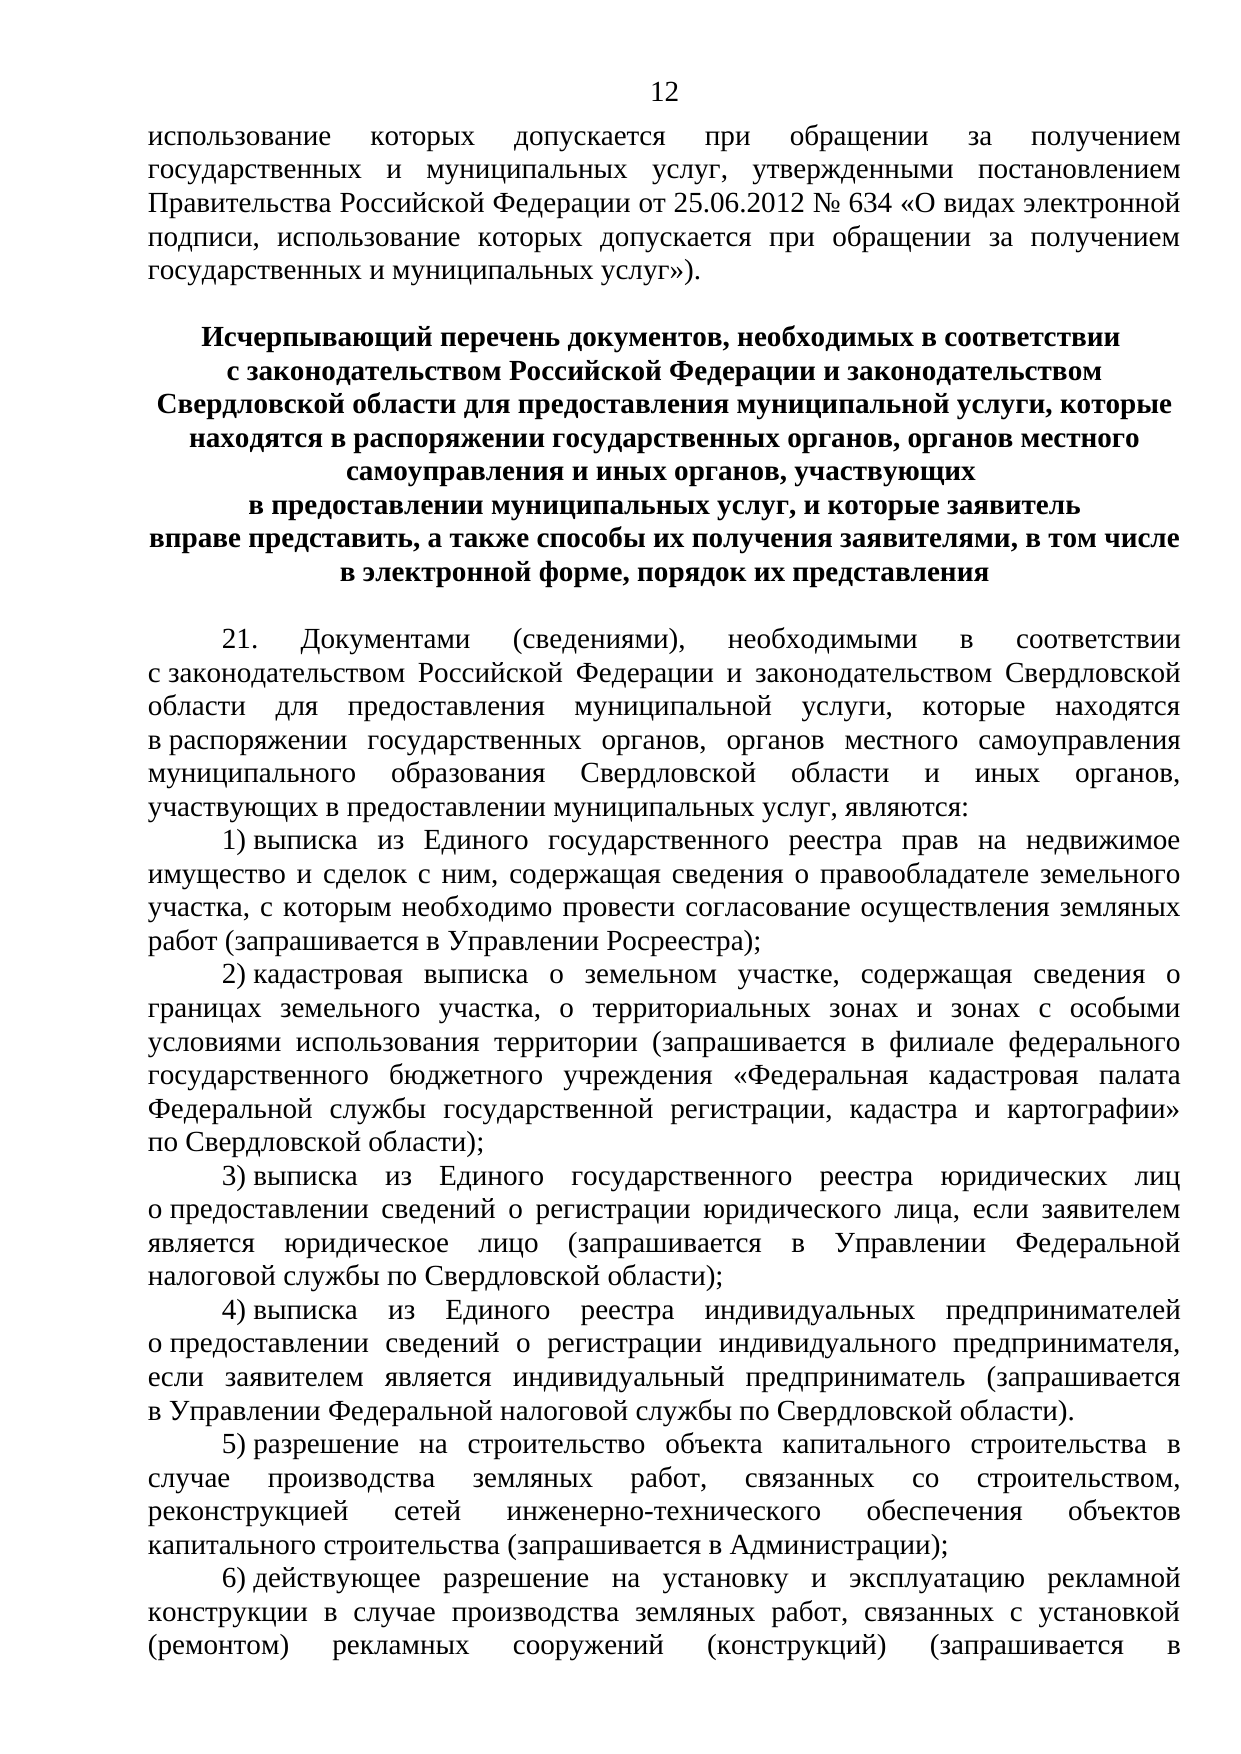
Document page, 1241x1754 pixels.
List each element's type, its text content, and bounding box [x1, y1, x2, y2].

text 2) кадастровая выписка о земельном участке, содержащая сведения о границах земельного участка, о территориальных зонах и зонах с особыми условиями использования территории (запрашивается в филиале федерального государственного бюджетного учреждения «Федеральная кадастровая палата Федеральной службы государственной регистрации, кадастра и картографии» по Свердловской области); [148, 957, 1181, 1158]
text использование которых допускается при обращении за получением государственных и муниципальных услуг, утвержденными постановлением Правительства Российской Федерации от 25.06.2012 № 634 «О видах электронной подписи, использование которых допускается при обращении за получением государственных и муниципальных услуг»). [148, 118, 1181, 286]
text 3) выписка из Единого государственного реестра юридических лиц о предоставлении сведений о регистрации юридического лица, если заявителем является юридическое лицо (запрашивается в Управлении Федеральной налоговой службы по Свердловской области); [148, 1158, 1181, 1292]
text 6) действующее разрешение на установку и эксплуатацию рекламной конструкции в случае производства земляных работ, связанных с установкой (ремонтом) рекламных сооружений (конструкций) (запрашивается в [148, 1560, 1181, 1661]
text 1) выписка из Единого государственного реестра прав на недвижимое имущество и сделок с ним, содержащая сведения о правообладателе земельного участка, с которым необходимо провести согласование осуществления земляных работ (запрашивается в Управлении Росреестра); [148, 822, 1181, 957]
text 4) выписка из Единого реестра индивидуальных предпринимателей о предоставлении сведений о регистрации индивидуального предпринимателя, если заявителем является индивидуальный предприниматель (запрашивается в Управлении Федеральной налоговой службы по Свердловской области). [148, 1292, 1181, 1426]
text 5) разрешение на строительство объекта капитального строительства в случае производства земляных работ, связанных со строительством, реконструкцией сетей инженерно-технического обеспечения объектов капитального строительства (запрашивается в Администрации); [148, 1426, 1181, 1560]
text вправе представить, а также способы их получения заявителями, в том числе в электронной форме, порядок их представления [148, 521, 1181, 588]
text 21. Документами (сведениями), необходимыми в соответствии с законодательством Российской Федерации и законодательством Свердловской области для предоставления муниципальной услуги, которые находятся в распоряжении государственных органов, органов местного самоуправления муниципального образования Свердловской области и иных органов, участвующих в предоставлении муниципальных услуг, являются: [148, 621, 1181, 822]
text Исчерпывающий перечень документов, необходимых в соответствии с законодательством Российской Федерации и законодательством Свердловской области для предоставления муниципальной услуги, которые находятся в распоряжении государственных органов, органов местного самоуправления и иных органов, участвующих в предоставлении муниципальных услуг, и которые заявитель [148, 319, 1181, 521]
